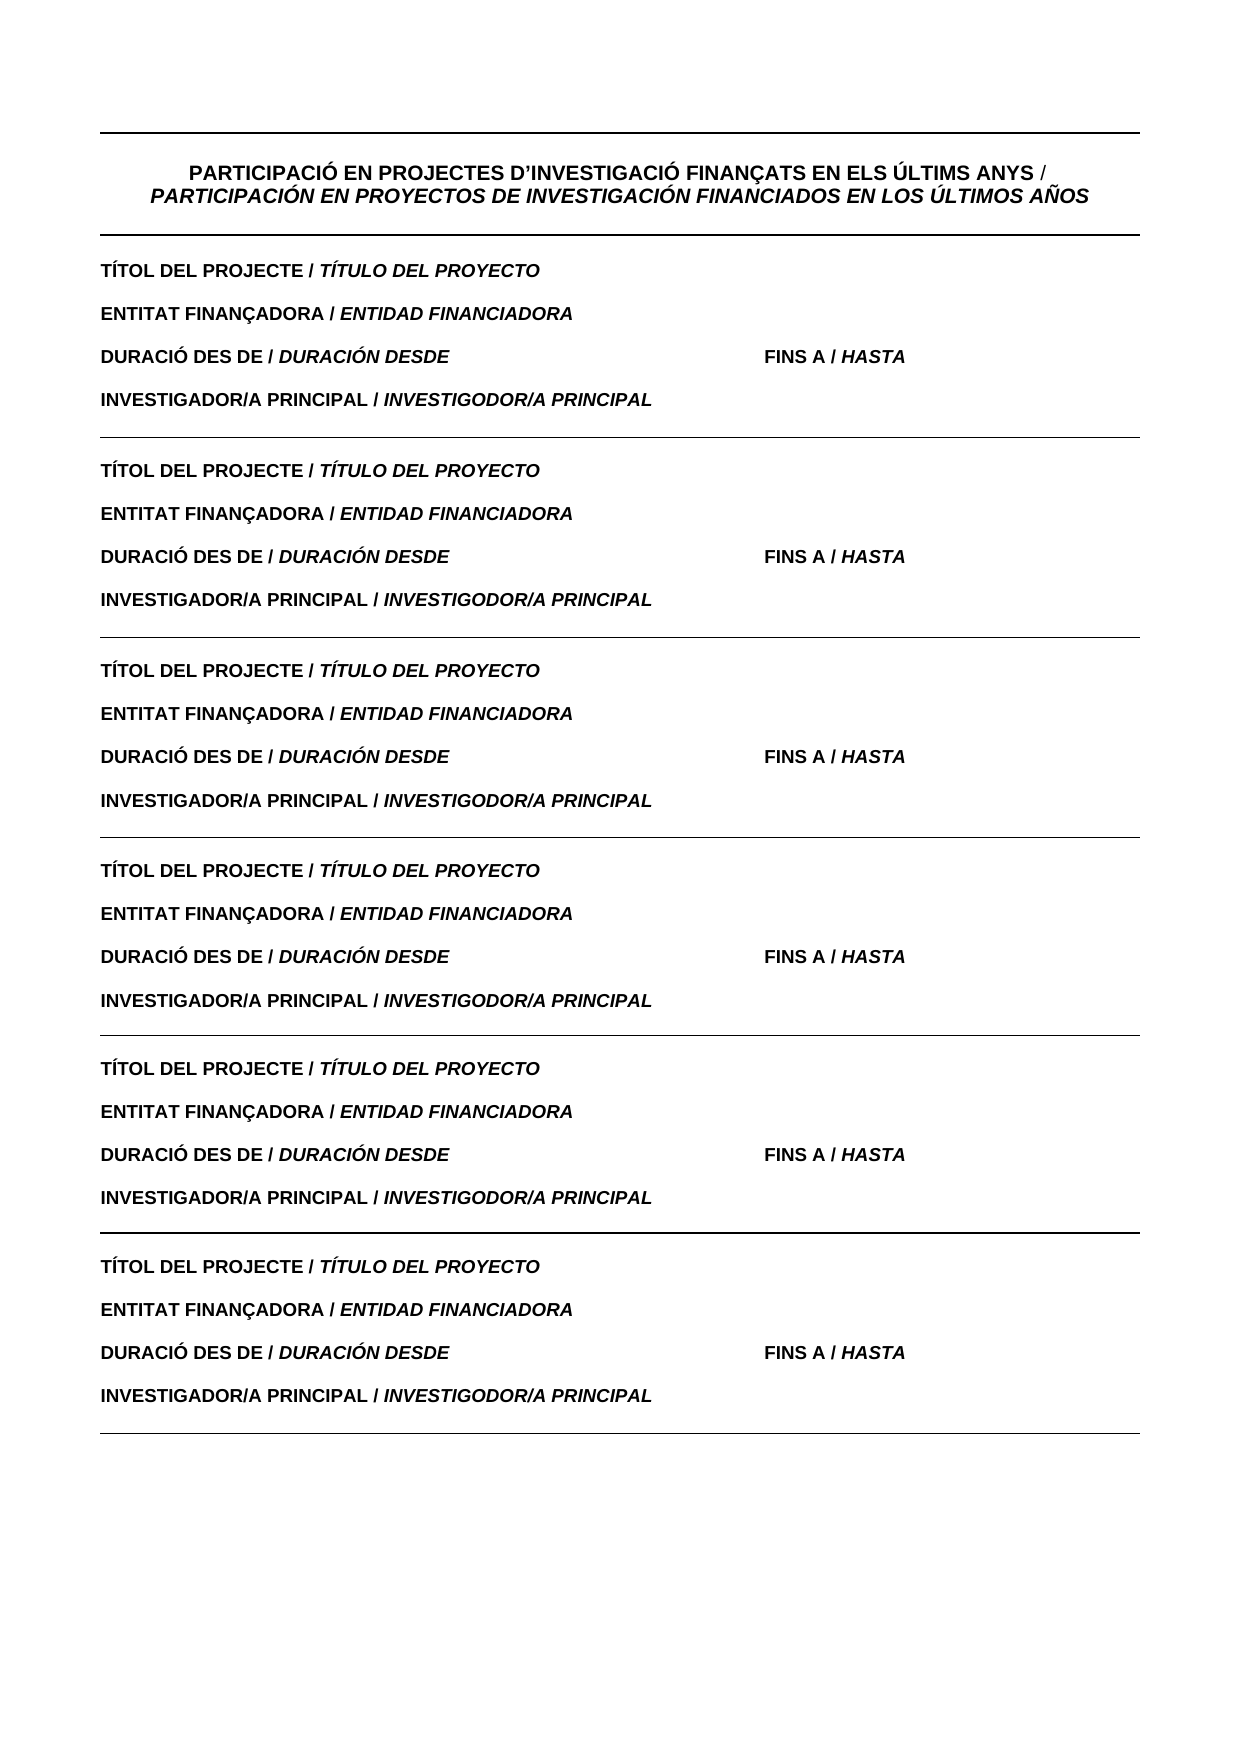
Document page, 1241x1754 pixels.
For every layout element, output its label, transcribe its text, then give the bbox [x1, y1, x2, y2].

subtitle INVESTIGADOR/A PRINCIPAL / INVESTIGODOR/A PRINCIPAL [100, 789, 1140, 811]
subtitle INVESTIGADOR/A PRINCIPAL / INVESTIGODOR/A PRINCIPAL [100, 1385, 1140, 1406]
text DURACIÓ DES DE / DURACIÓN DESDE FINS A / HASTA [100, 946, 1140, 968]
text TÍTOL DEL PROJECTE / TÍTULO DEL PROYECTO [100, 1256, 1140, 1277]
subtitle INVESTIGADOR/A PRINCIPAL / INVESTIGODOR/A PRINCIPAL [100, 989, 1140, 1011]
text ENTITAT FINANÇADORA / ENTIDAD FINANCIADORA [100, 1101, 1140, 1122]
text TÍTOL DEL PROJECTE / TÍTULO DEL PROYECTO [100, 460, 1140, 481]
text PARTICIPACIÓN EN PROYECTOS DE INVESTIGACIÓN FINANCIADOS EN LOS ÚLTIMOS AÑOS [100, 184, 1140, 208]
text ENTITAT FINANÇADORA / ENTIDAD FINANCIADORA [100, 703, 1140, 725]
subtitle INVESTIGADOR/A PRINCIPAL / INVESTIGODOR/A PRINCIPAL [100, 589, 1140, 611]
text ENTITAT FINANÇADORA / ENTIDAD FINANCIADORA [100, 303, 1140, 324]
text TÍTOL DEL PROJECTE / TÍTULO DEL PROYECTO [100, 860, 1140, 882]
text ENTITAT FINANÇADORA / ENTIDAD FINANCIADORA [100, 1299, 1140, 1320]
text PARTICIPACIÓ EN PROJECTES D’INVESTIGACIÓ FINANÇATS EN ELS ÚLTIMS ANYS / [100, 160, 1140, 184]
text TÍTOL DEL PROJECTE / TÍTULO DEL PROYECTO [100, 1058, 1140, 1079]
text DURACIÓ DES DE / DURACIÓN DESDE FINS A / HASTA [100, 1342, 1140, 1363]
subtitle INVESTIGADOR/A PRINCIPAL / INVESTIGODOR/A PRINCIPAL [100, 389, 1140, 411]
text ENTITAT FINANÇADORA / ENTIDAD FINANCIADORA [100, 503, 1140, 524]
text DURACIÓ DES DE / DURACIÓN DESDE FINS A / HASTA [100, 746, 1140, 768]
text ENTITAT FINANÇADORA / ENTIDAD FINANCIADORA [100, 903, 1140, 925]
text DURACIÓ DES DE / DURACIÓN DESDE FINS A / HASTA [100, 546, 1140, 568]
subtitle INVESTIGADOR/A PRINCIPAL / INVESTIGODOR/A PRINCIPAL [100, 1187, 1140, 1209]
text DURACIÓ DES DE / DURACIÓN DESDE FINS A / HASTA [100, 1144, 1140, 1166]
text TÍTOL DEL PROJECTE / TÍTULO DEL PROYECTO [100, 660, 1140, 682]
text TÍTOL DEL PROJECTE / TÍTULO DEL PROYECTO [100, 260, 1140, 281]
text DURACIÓ DES DE / DURACIÓN DESDE FINS A / HASTA [100, 346, 1140, 368]
